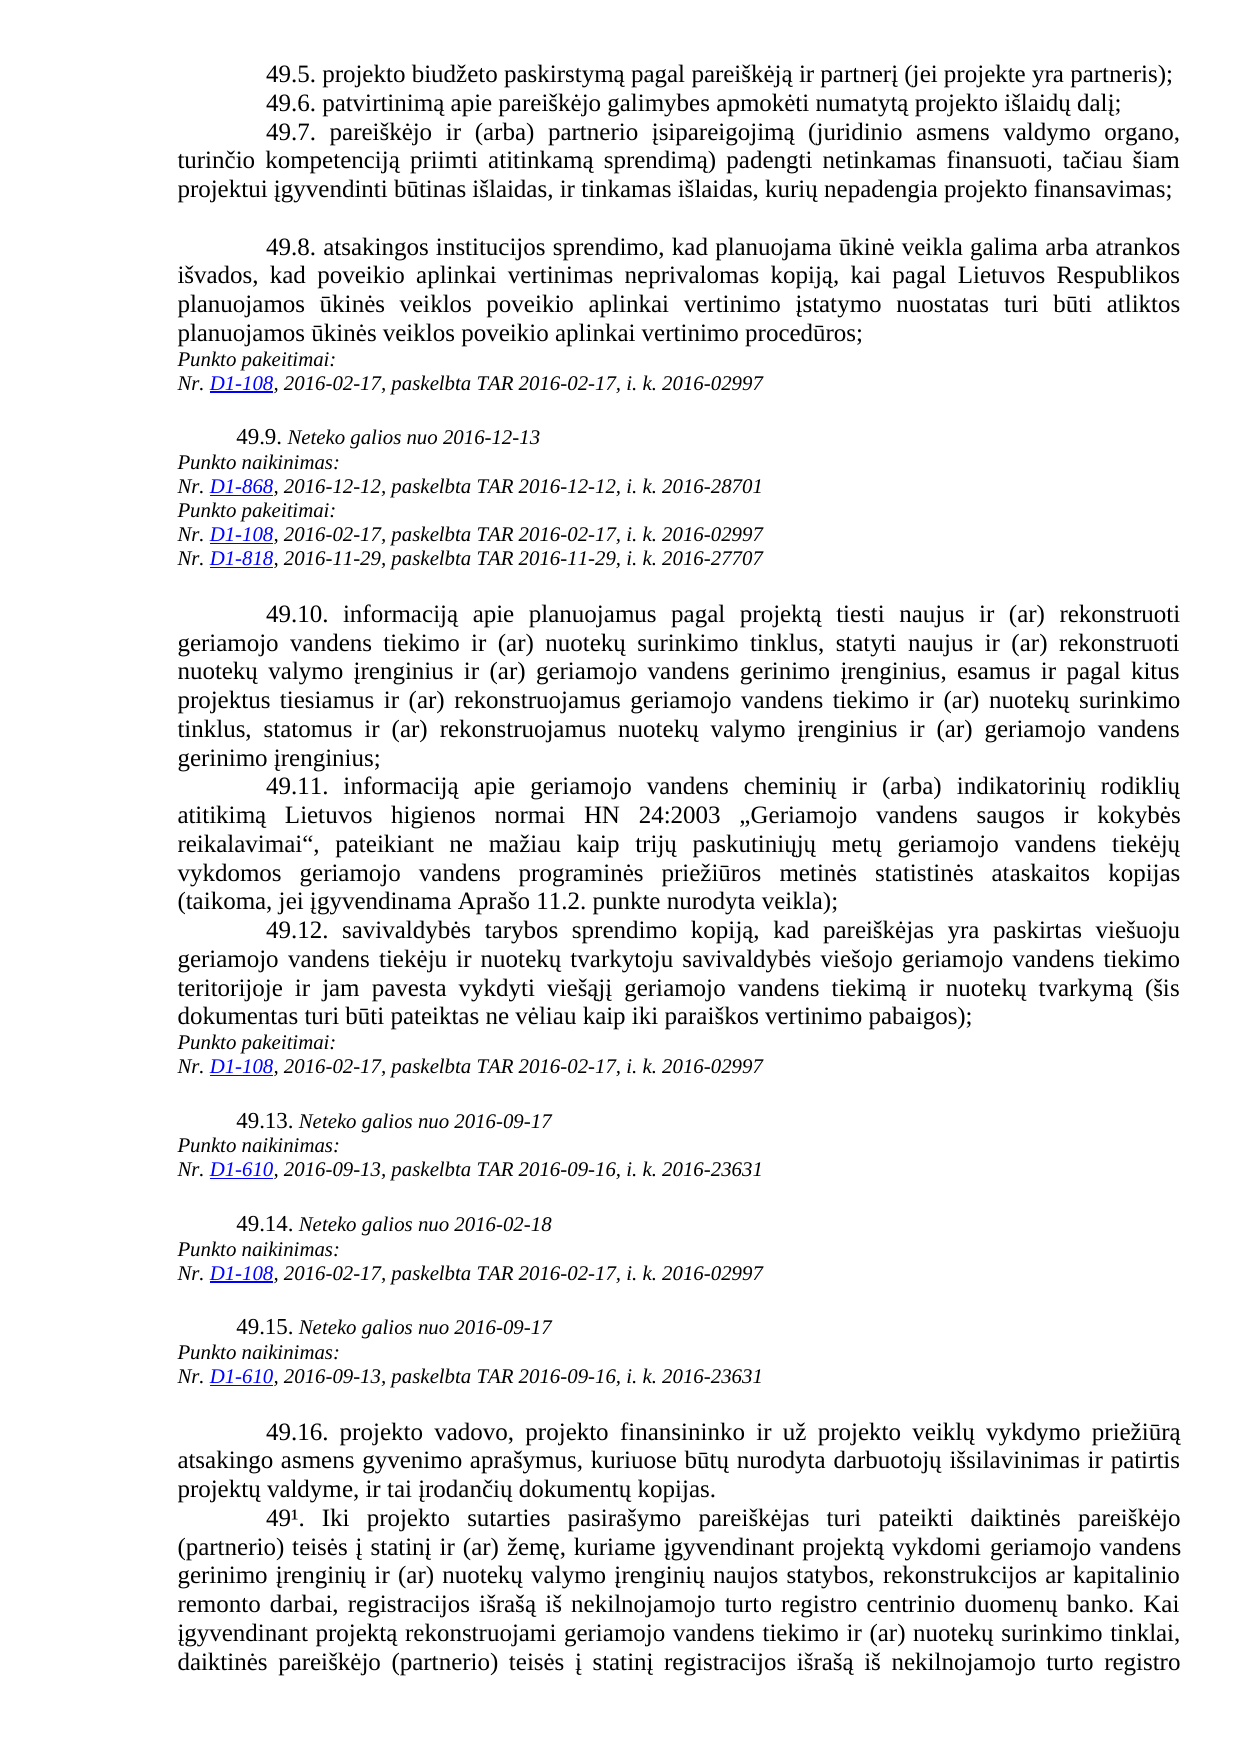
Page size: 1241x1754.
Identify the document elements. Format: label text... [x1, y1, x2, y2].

text 49.12. savivaldybės tarybos sprendimo kopiją, kad pareiškėjas yra paskirtas viešuoju geriamojo vandens tiekėju ir nuotekų tvarkytoju savivaldybės viešojo geriamojo vandens tiekimo teritorijoje ir jam pavesta vykdyti viešąjį geriamojo vandens tiekimą ir nuotekų tvarkymą (šis dokumentas turi būti pateiktas ne vėliau kaip iki paraiškos vertinimo pabaigos); [177, 915, 1181, 1030]
text Punkto naikinimas: [177, 450, 1181, 474]
text 49.10. informaciją apie planuojamus pagal projektą tiesti naujus ir (ar) rekonstruoti geriamojo vandens tiekimo ir (ar) nuotekų surinkimo tinklus, statyti naujus ir (ar) rekonstruoti nuotekų valymo įrenginius ir (ar) geriamojo vandens gerinimo įrenginius, esamus ir pagal kitus projektus tiesiamus ir (ar) rekonstruojamus geriamojo vandens tiekimo ir (ar) nuotekų surinkimo tinklus, statomus ir (ar) rekonstruojamus nuotekų valymo įrenginius ir (ar) geriamojo vandens gerinimo įrenginius; [177, 599, 1181, 771]
text Punkto naikinimas: [177, 1340, 1181, 1364]
text Nr. D1-108, 2016-02-17, paskelbta TAR 2016-02-17, i. k. 2016-02997 [177, 371, 1181, 395]
text Punkto naikinimas: [177, 1237, 1181, 1261]
text 49.5. projekto biudžeto paskirstymą pagal pareiškėją ir partnerį (jei projekte yra partneris); [177, 59, 1181, 88]
text Nr. D1-610, 2016-09-13, paskelbta TAR 2016-09-16, i. k. 2016-23631 [177, 1157, 1181, 1181]
text 49.13. Neteko galios nuo 2016-09-17 [177, 1107, 1181, 1133]
text Nr. D1-868, 2016-12-12, paskelbta TAR 2016-12-12, i. k. 2016-28701 [177, 474, 1181, 498]
text 49.16. projekto vadovo, projekto finansininko ir už projekto veiklų vykdymo priežiūrą atsakingo asmens gyvenimo aprašymus, kuriuose būtų nurodyta darbuotojų išsilavinimas ir patirtis projektų valdyme, ir tai įrodančių dokumentų kopijas. [177, 1417, 1181, 1503]
text Punkto pakeitimai: [177, 1030, 1181, 1054]
text 49.11. informaciją apie geriamojo vandens cheminių ir (arba) indikatorinių rodiklių atitikimą Lietuvos higienos normai HN 24:2003 „Geriamojo vandens saugos ir kokybės reikalavimai“, pateikiant ne mažiau kaip trijų paskutiniųjų metų geriamojo vandens tiekėjų vykdomos geriamojo vandens programinės priežiūros metinės statistinės ataskaitos kopijas (taikoma, jei įgyvendinama Aprašo 11.2. punkte nurodyta veikla); [177, 771, 1181, 915]
text Nr. D1-818, 2016-11-29, paskelbta TAR 2016-11-29, i. k. 2016-27707 [177, 546, 1181, 570]
text 49.8. atsakingos institucijos sprendimo, kad planuojama ūkinė veikla galima arba atrankos išvados, kad poveikio aplinkai vertinimas neprivalomas kopiją, kai pagal Lietuvos Respublikos planuojamos ūkinės veiklos poveikio aplinkai vertinimo įstatymo nuostatas turi būti atliktos planuojamos ūkinės veiklos poveikio aplinkai vertinimo procedūros; [177, 232, 1181, 347]
text Nr. D1-610, 2016-09-13, paskelbta TAR 2016-09-16, i. k. 2016-23631 [177, 1364, 1181, 1388]
text Punkto pakeitimai: [177, 347, 1181, 371]
text 49.7. pareiškėjo ir (arba) partnerio įsipareigojimą (juridinio asmens valdymo organo, turinčio kompetenciją priimti atitinkamą sprendimą) padengti netinkamas finansuoti, tačiau šiam projektui įgyvendinti būtinas išlaidas, ir tinkamas išlaidas, kurių nepadengia projekto finansavimas; [177, 117, 1181, 203]
text 49¹. Iki projekto sutarties pasirašymo pareiškėjas turi pateikti daiktinės pareiškėjo (partnerio) teisės į statinį ir (ar) žemę, kuriame įgyvendinant projektą vykdomi geriamojo vandens gerinimo įrenginių ir (ar) nuotekų valymo įrenginių naujos statybos, rekonstrukcijos ar kapitalinio remonto darbai, registracijos išrašą iš nekilnojamojo turto registro centrinio duomenų banko. Kai įgyvendinant projektą rekonstruojami geriamojo vandens tiekimo ir (ar) nuotekų surinkimo tinklai, daiktinės pareiškėjo (partnerio) teisės į statinį registracijos išrašą iš nekilnojamojo turto registro [177, 1503, 1181, 1675]
text 49.9. Neteko galios nuo 2016-12-13 [177, 423, 1181, 450]
text Nr. D1-108, 2016-02-17, paskelbta TAR 2016-02-17, i. k. 2016-02997 [177, 1261, 1181, 1285]
text 49.14. Neteko galios nuo 2016-02-18 [177, 1210, 1181, 1237]
text Nr. D1-108, 2016-02-17, paskelbta TAR 2016-02-17, i. k. 2016-02997 [177, 522, 1181, 546]
text 49.6. patvirtinimą apie pareiškėjo galimybes apmokėti numatytą projekto išlaidų dalį; [177, 88, 1181, 117]
text 49.15. Neteko galios nuo 2016-09-17 [177, 1313, 1181, 1340]
text Punkto pakeitimai: [177, 498, 1181, 522]
text Nr. D1-108, 2016-02-17, paskelbta TAR 2016-02-17, i. k. 2016-02997 [177, 1054, 1181, 1078]
text Punkto naikinimas: [177, 1133, 1181, 1157]
